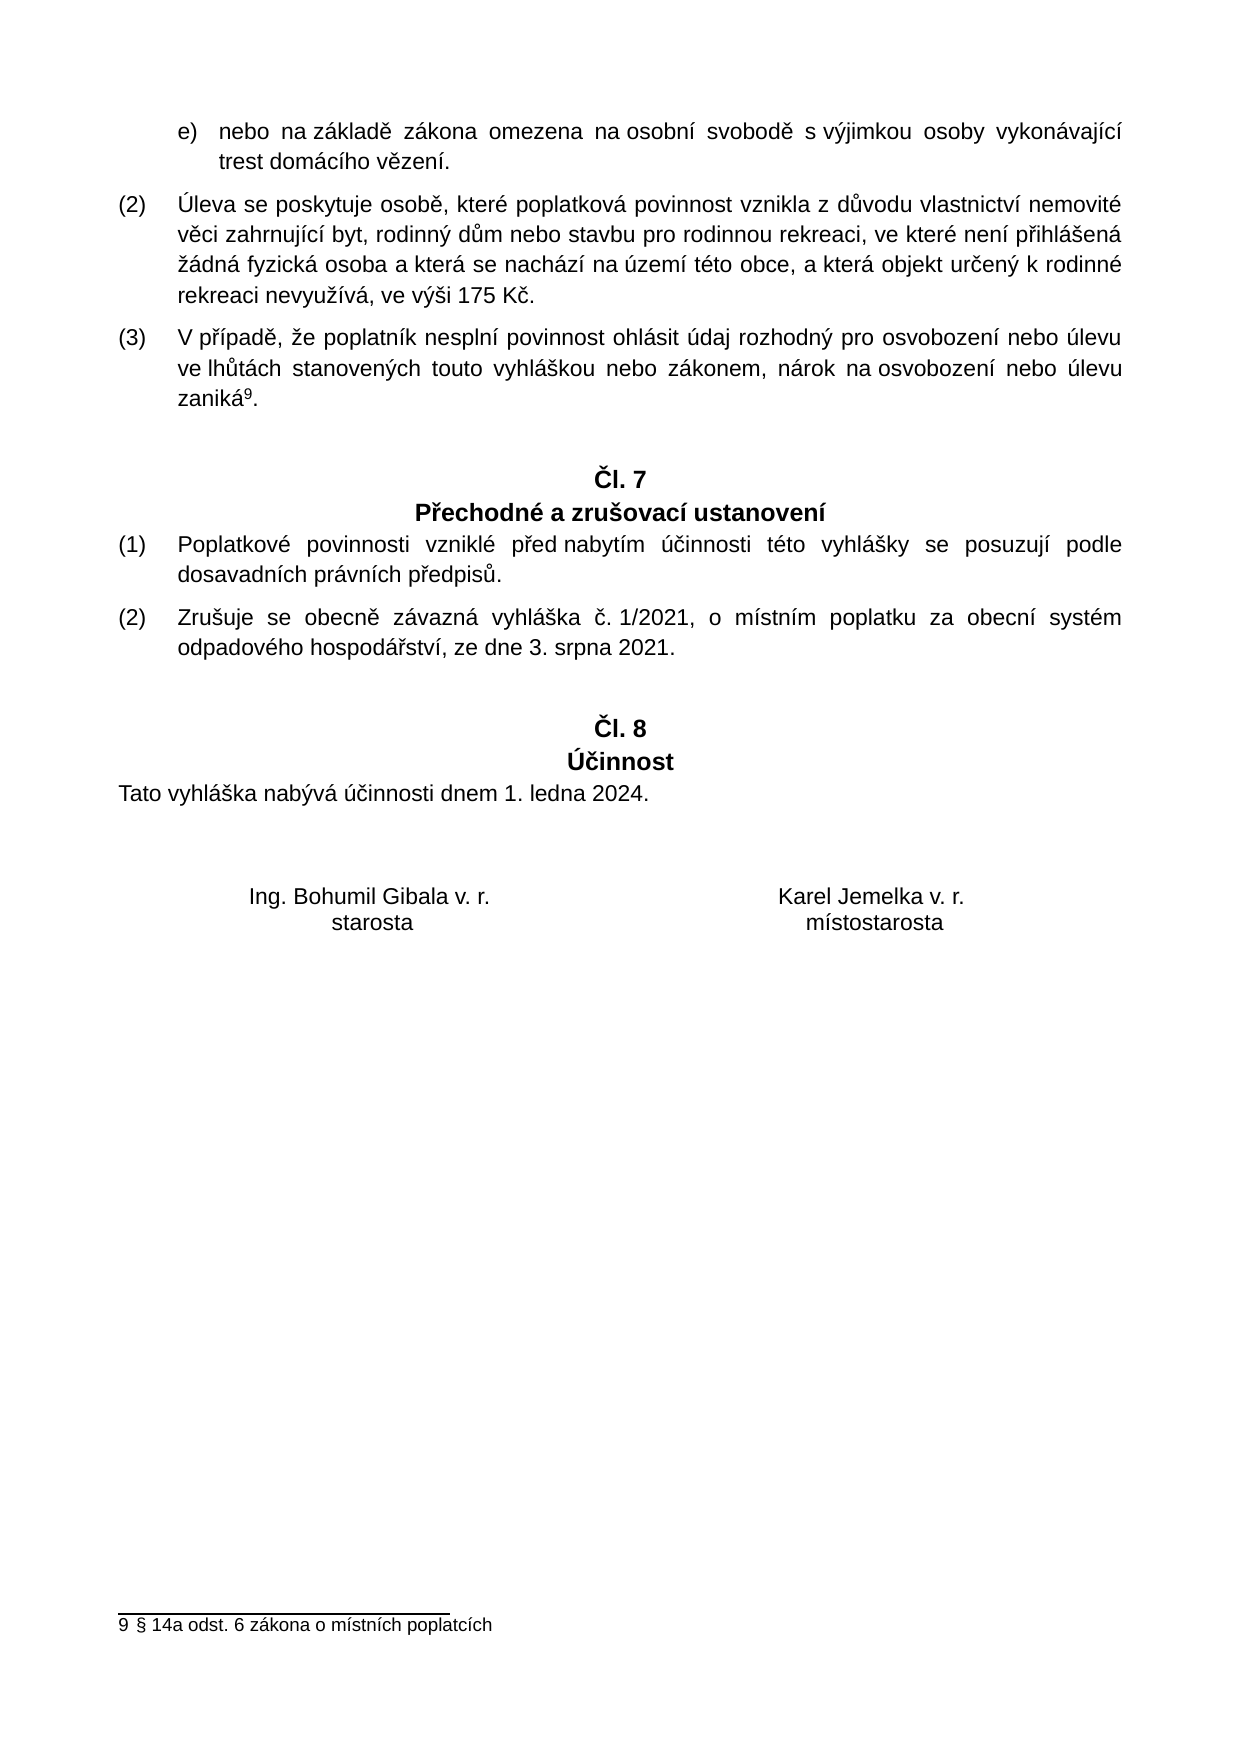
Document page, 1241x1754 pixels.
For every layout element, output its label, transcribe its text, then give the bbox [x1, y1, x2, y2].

subtitle Čl. 7 Přechodné a zrušovací ustanovení [118, 465, 1122, 527]
text Tato vyhláška nabývá účinnosti dnem 1. ledna 2024. [118, 780, 1122, 807]
list V případě, že poplatník nesplní povinnost ohlásit údaj rozhodný pro osvobození nebo úlevu ve lhůtách stanovených touto vyhláškou nebo zákonem, nárok na osvobození nebo úlevu zaniká. [118, 324, 1122, 411]
list Úleva se poskytuje osobě, které poplatková povinnost vznikla z důvodu vlastnictví nemovité věci zahrnující byt, rodinný dům nebo stavbu pro rodinnou rekreaci, ve které není přihlášená žádná fyzická osoba a která se nachází na území této obce, a která objekt určený k rodinné rekreaci nevyužívá, ve výši 175 Kč. [118, 191, 1122, 308]
list § 14a odst. 6 zákona o místních poplatcích [118, 1614, 1122, 1635]
table_header Ing. Bohumil Gibala v. r. starosta [118, 823, 620, 941]
list nebo na základě zákona omezena na osobní svobodě s výjimkou osoby vykonávající trest domácího vězení. [177, 118, 1122, 175]
list Zrušuje se obecně závazná vyhláška č. 1/2021, o místním poplatku za obecní systém odpadového hospodářství, ze dne 3. srpna 2021. [118, 604, 1122, 661]
list Poplatkové povinnosti vzniklé před nabytím účinnosti této vyhlášky se posuzují podle dosavadních právních předpisů. [118, 531, 1122, 588]
table_cell [620, 941, 1122, 1059]
table_cell [118, 941, 620, 1059]
table_header Karel Jemelka v. r. místostarosta [620, 823, 1122, 941]
subtitle Čl. 8 Účinnost [118, 714, 1122, 776]
